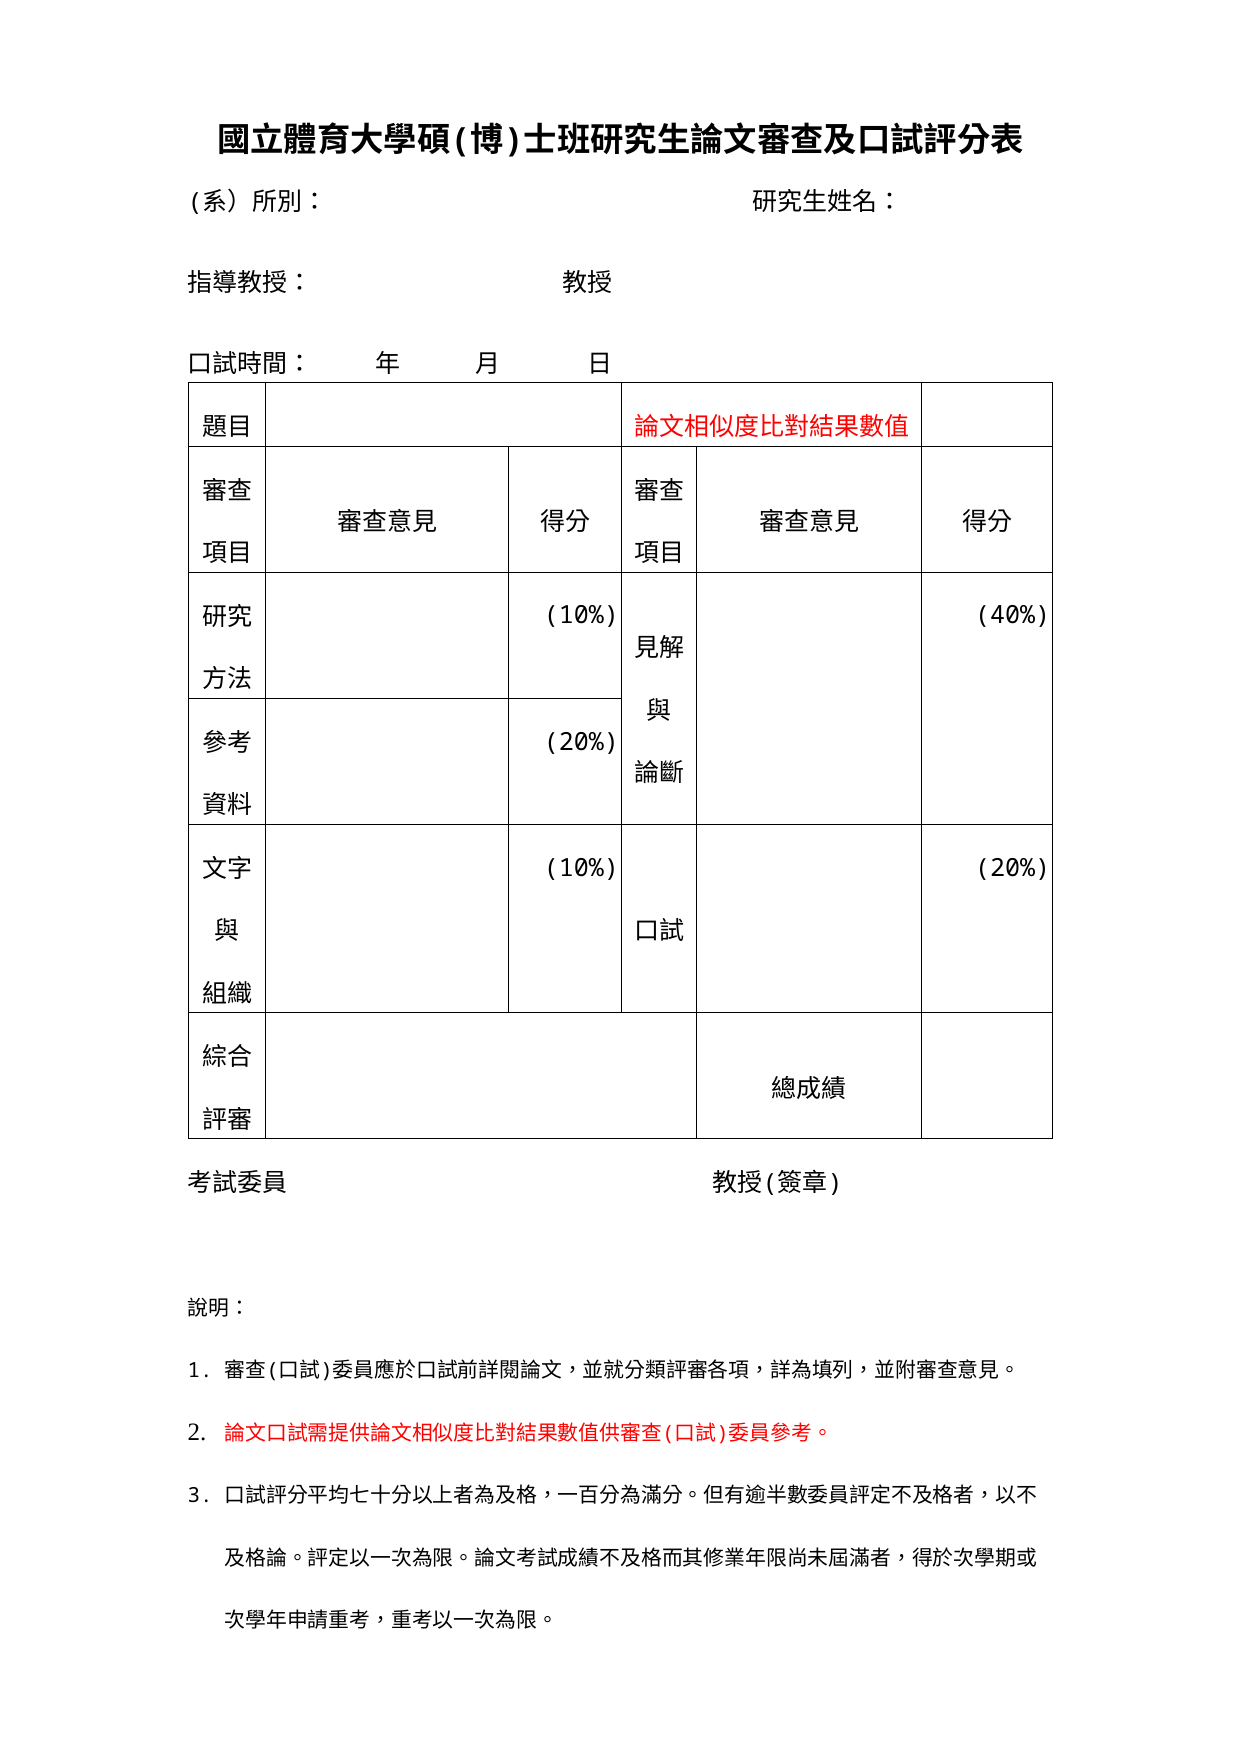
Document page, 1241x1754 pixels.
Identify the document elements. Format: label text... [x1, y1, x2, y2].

table_cell (10%) [509, 573, 621, 698]
text 考試委員 教授(簽章) [187, 1139, 1053, 1202]
table_cell 研究 方法 [189, 573, 265, 698]
table_cell [922, 1013, 1052, 1138]
table_cell 審查項目 [622, 447, 696, 572]
table_header 題目 [189, 383, 265, 446]
table_header 論文相似度比對結果數值 [622, 383, 921, 446]
table_cell 審查意見 [266, 447, 508, 572]
table_cell (20%) [509, 699, 621, 824]
table_cell [266, 1013, 696, 1138]
text 國立體育大學碩(博)士班研究生論文審查及口試評分表 [187, 96, 1053, 158]
text (系）所別： 研究生姓名： [187, 158, 1053, 221]
table_cell 審查項目 [189, 447, 265, 572]
table_cell 口試 [622, 825, 696, 1012]
table_cell 審查意見 [697, 447, 921, 572]
table_cell 得分 [922, 447, 1052, 572]
table_cell 得分 [509, 447, 621, 572]
table_cell [266, 573, 508, 698]
text 說明： [187, 1264, 1053, 1327]
list 論文口試需提供論文相似度比對結果數值供審查(口試)委員參考。 [187, 1389, 1053, 1452]
table_header [266, 383, 621, 446]
table_header [922, 383, 1052, 446]
text 指導教授： 教授 [187, 239, 1053, 301]
table_cell [266, 825, 508, 1012]
list 口試評分平均七十分以上者為及格，一百分為滿分。但有逾半數委員評定不及格者，以不及格論。評定以一次為限。論文考試成績不及格而其修業年限尚未屆滿者，得於次學期或次學年申請重考，重考以一次為限。 [187, 1452, 1053, 1639]
table_cell 見解與 論斷 [622, 573, 696, 824]
table_cell (10%) [509, 825, 621, 1012]
table_cell 文字與 組織 [189, 825, 265, 1012]
table_cell [266, 699, 508, 824]
table_cell 參考資料 [189, 699, 265, 824]
table_cell 總成績 [697, 1013, 921, 1138]
table_cell (20%) [922, 825, 1052, 1012]
table_cell [697, 573, 921, 824]
table_cell (40%) [922, 573, 1052, 824]
table_cell [697, 825, 921, 1012]
text 口試時間： 年 月 日 [187, 319, 1053, 382]
table_cell 綜合 評審 [189, 1013, 265, 1138]
list 審查(口試)委員應於口試前詳閱論文，並就分類評審各項，詳為填列，並附審查意見。 [187, 1327, 1053, 1389]
